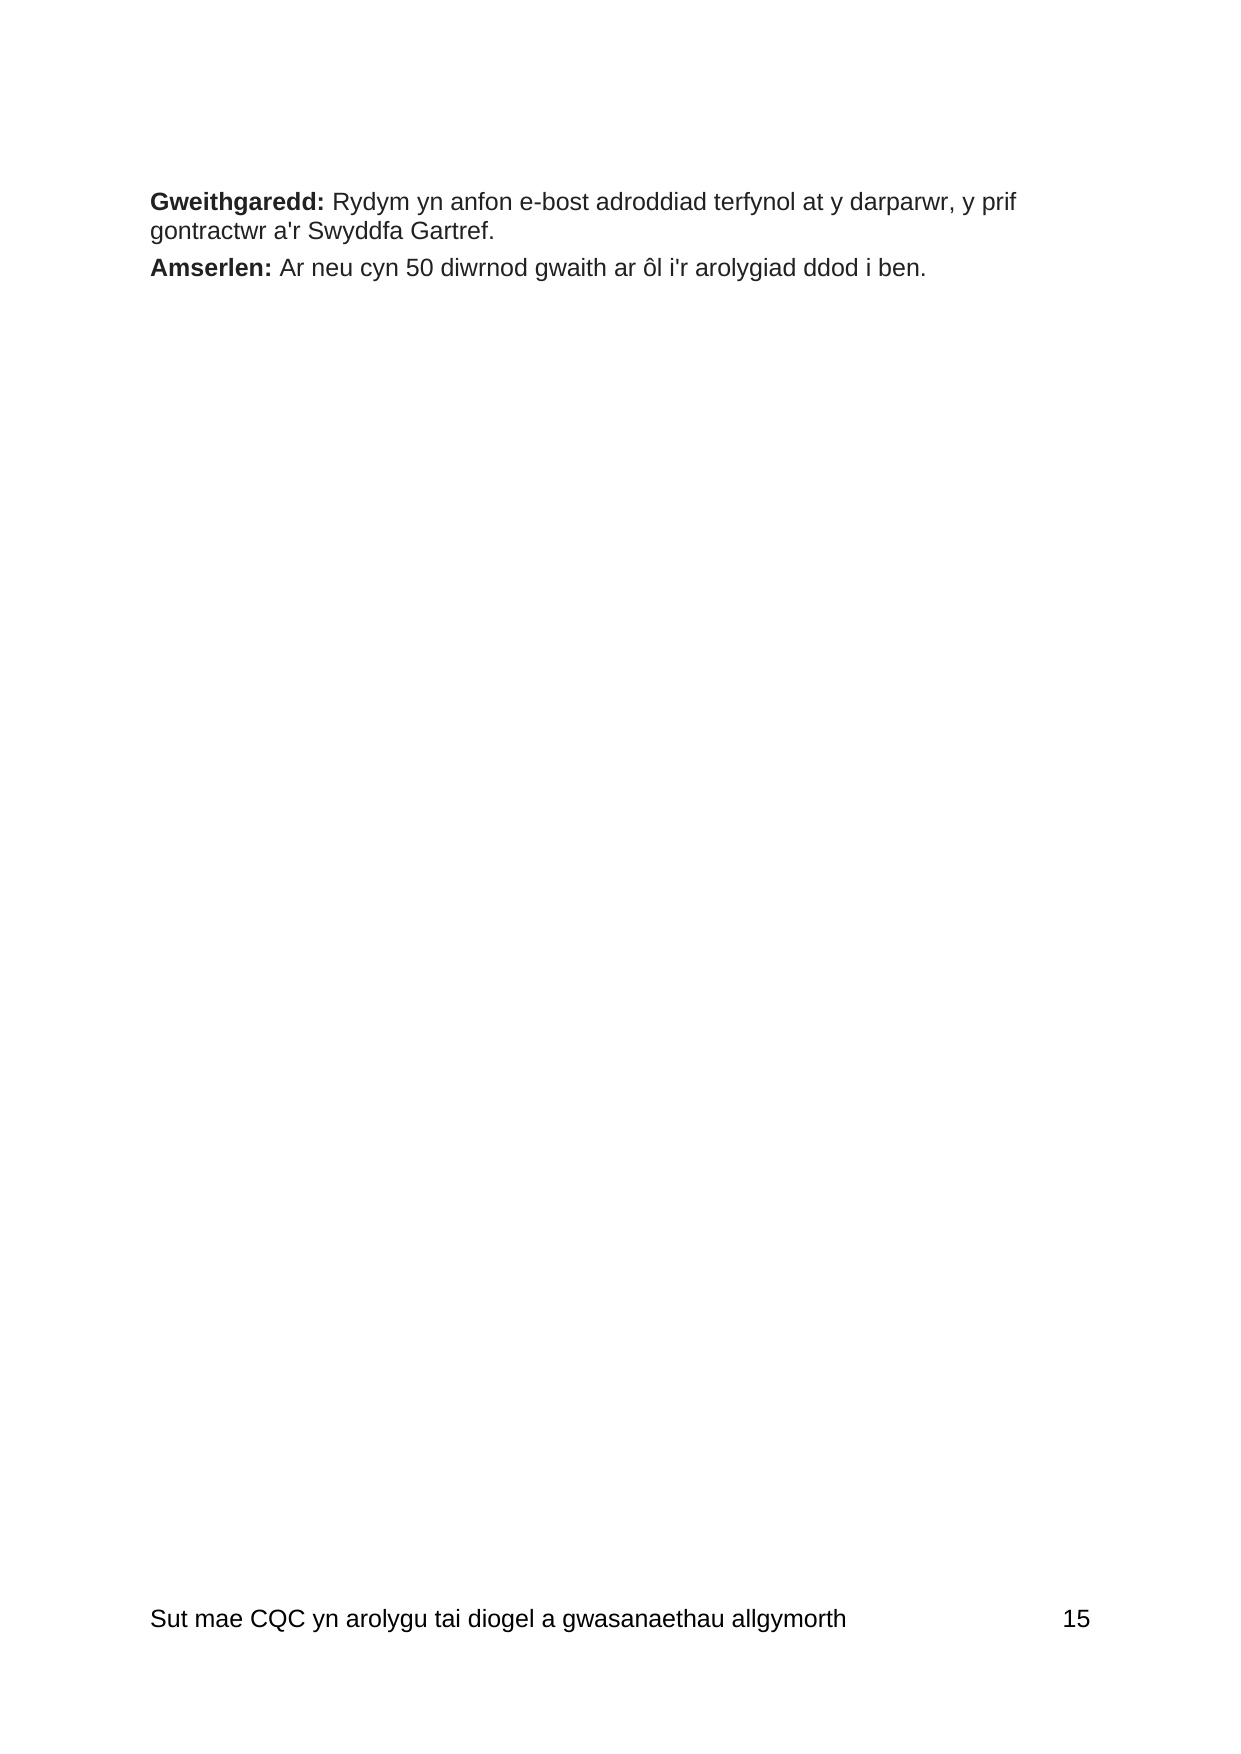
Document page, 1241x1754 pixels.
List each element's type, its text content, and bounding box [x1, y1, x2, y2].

text Gweithgaredd: Rydym yn anfon e-bost adroddiad terfynol at y darparwr, y prif gontractwr a'r Swyddfa Gartref. [150, 187, 1090, 244]
text Amserlen: Ar neu cyn 50 diwrnod gwaith ar ôl i'r arolygiad ddod i ben. [150, 253, 1090, 282]
